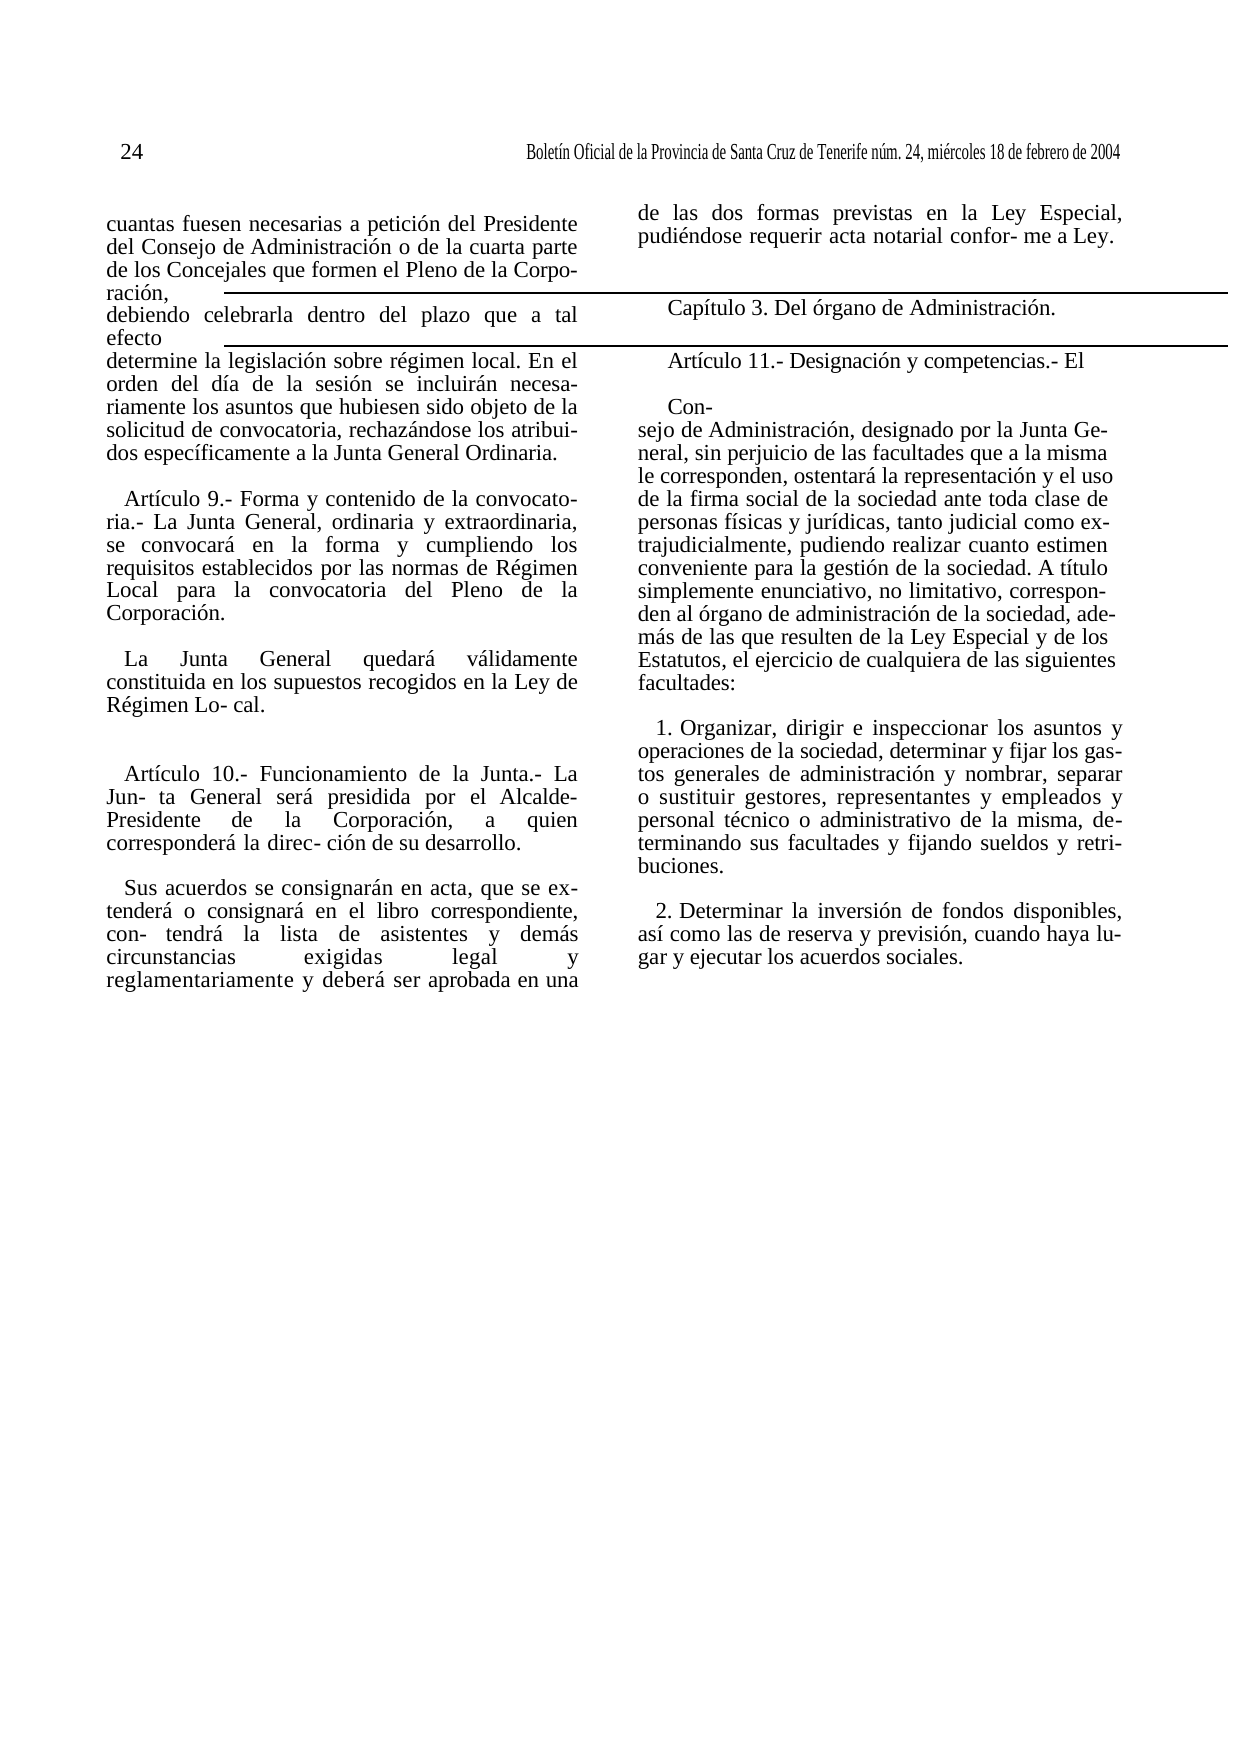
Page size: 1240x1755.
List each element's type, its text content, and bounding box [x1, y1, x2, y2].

text Artículo 10.- Funcionamiento de la Junta.- La Jun- ta General será presidida por el Alcalde-Presidente de la Corporación, a quien corresponderá la direc- ción de su desarrollo. [106, 763, 578, 854]
list Determinar la inversión de fondos disponibles, así como las de reserva y previsión, cuando haya lu- gar y ejecutar los acuerdos sociales. [638, 901, 1122, 969]
text cuantas fuesen necesarias a petición del Presidente del Consejo de Administración o de la cuarta parte de los Concejales que formen el Pleno de la Corpo- ración, debiendo celebrarla dentro del plazo que a tal efecto determine la legislación sobre régimen local. En el orden del día de la sesión se incluirán necesa- riamente los asuntos que hubiesen sido objeto de la solicitud de convocatoria, rechazándose los atribui- dos específicamente a la Junta General Ordinaria. [106, 213, 578, 465]
list Organizar, dirigir e inspeccionar los asuntos y operaciones de la sociedad, determinar y fijar los gas- tos generales de administración y nombrar, separar o sustituir gestores, representantes y empleados y personal técnico o administrativo de la misma, de- terminando sus facultades y fijando sueldos y retri- buciones. [638, 717, 1122, 878]
text conveniente para la gestión de la sociedad. A título [638, 557, 1122, 580]
text Sus acuerdos se consignarán en acta, que se ex- tenderá o consignará en el libro correspondiente, con- tendrá la lista de asistentes y demás circunstancias exigidas legal y reglamentariamente y deberá ser aprobada en una [106, 877, 578, 992]
text le corresponden, ostentará la representación y el uso [638, 465, 1122, 488]
text La Junta General quedará válidamente constituida en los supuestos recogidos en la Ley de Régimen Lo- cal. [106, 648, 578, 717]
text neral, sin perjuicio de las facultades que a la misma [638, 442, 1122, 465]
text Artículo 11.- Designación y competencias.- El Con- [667, 347, 1122, 420]
text de la firma social de la sociedad ante toda clase de [638, 488, 1122, 511]
text más de las que resulten de la Ley Especial y de los [638, 626, 1122, 649]
text de las dos formas previstas en la Ley Especial, pudiéndose requerir acta notarial confor- me a Ley. [638, 202, 1123, 248]
text den al órgano de administración de la sociedad, ade- [638, 603, 1122, 626]
text facultades: [638, 672, 749, 695]
text simplemente enunciativo, no limitativo, correspon- [638, 580, 1122, 603]
text Capítulo 3. Del órgano de Administración. [667, 294, 1122, 345]
text trajudicialmente, pudiendo realizar cuanto estimen [638, 534, 1122, 557]
text Estatutos, el ejercicio de cualquiera de las siguientes [638, 649, 1122, 672]
text sejo de Administración, designado por la Junta Ge- [638, 420, 1122, 442]
text Artículo 9.- Forma y contenido de la convocato- ria.- La Junta General, ordinaria y extraordinaria, se convocará en la forma y cumpliendo los requisitos establecidos por las normas de Régimen Local para la convocatoria del Pleno de la Corporación. [106, 488, 578, 625]
text [667, 272, 1122, 292]
text personas físicas y jurídicas, tanto judicial como ex- [638, 511, 1122, 534]
